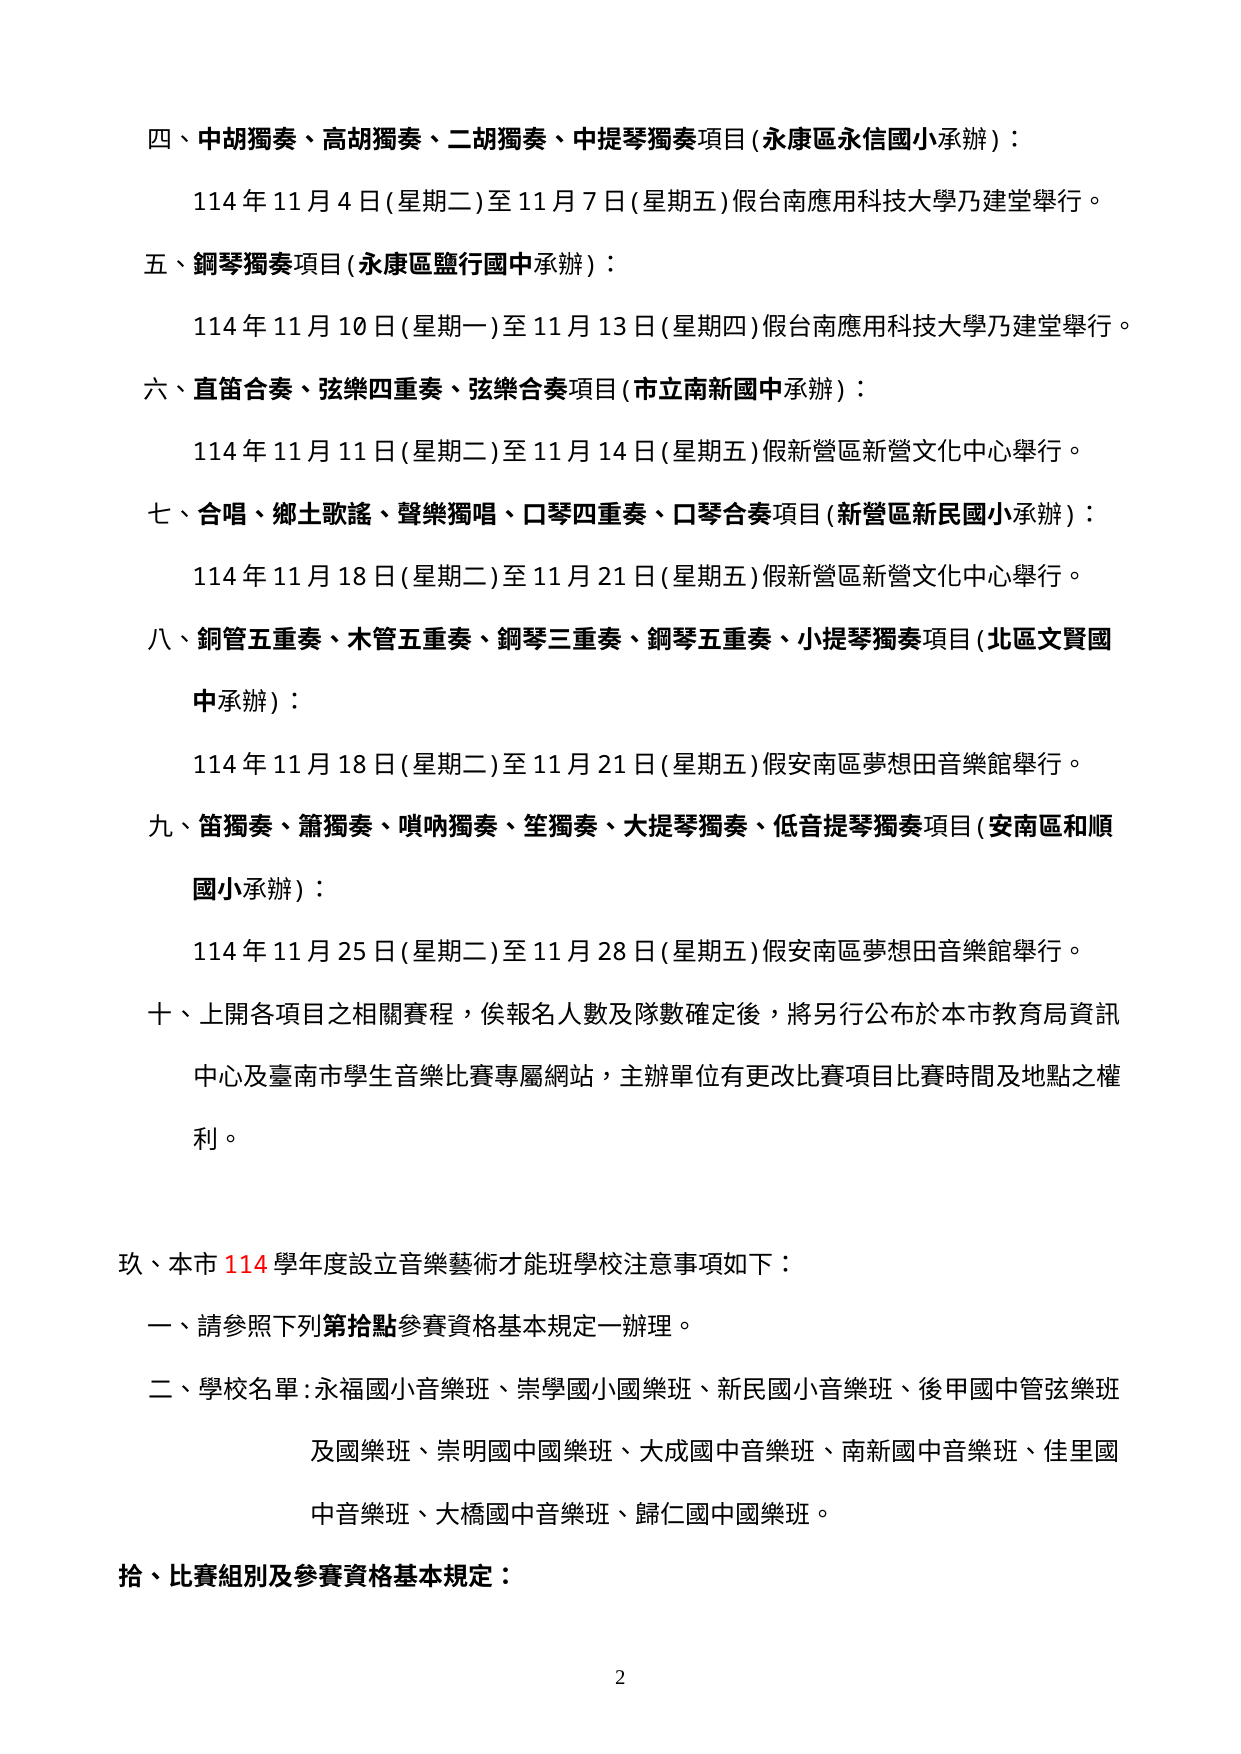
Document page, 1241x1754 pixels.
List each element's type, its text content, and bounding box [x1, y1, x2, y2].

text 二、學校名單:永福國小音樂班、崇學國小國樂班、新民國小音樂班、後甲國中管弦樂班及國樂班、崇明國中國樂班、大成國中音樂班、南新國中音樂班、佳里國中音樂班、大橋國中音樂班、歸仁國中國樂班。 [148, 1346, 1122, 1533]
text 七、合唱、鄉土歌謠、聲樂獨唱、口琴四重奏、口琴合奏項目(新營區新民國小承辦)： [148, 471, 1122, 533]
text 114年11月25日(星期二)至11月28日(星期五)假安南區夢想田音樂館舉行。 [118, 908, 1122, 971]
text 九、笛獨奏、簫獨奏、嗩吶獨奏、笙獨奏、大提琴獨奏、低音提琴獨奏項目(安南區和順國小承辦)： [148, 783, 1122, 908]
text 六、直笛合奏、弦樂四重奏、弦樂合奏項目(市立南新國中承辦)： [143, 346, 1122, 408]
text 玖、本市114學年度設立音樂藝術才能班學校注意事項如下： [118, 1221, 1122, 1283]
text 五、鋼琴獨奏項目(永康區鹽行國中承辦)： [143, 221, 1122, 283]
text 十、上開各項目之相關賽程，俟報名人數及隊數確定後，將另行公布於本市教育局資訊中心及臺南市學生音樂比賽專屬網站，主辦單位有更改比賽項目比賽時間及地點之權利。 [148, 971, 1122, 1158]
text 八、銅管五重奏、木管五重奏、鋼琴三重奏、鋼琴五重奏、小提琴獨奏項目(北區文賢國中承辦)： [148, 596, 1122, 721]
text 一、請參照下列第拾點參賽資格基本規定一辦理。 [118, 1283, 1122, 1346]
text 114年11月11日(星期二)至11月14日(星期五)假新營區新營文化中心舉行。 [192, 408, 1122, 471]
text 114年11月18日(星期二)至11月21日(星期五)假安南區夢想田音樂館舉行。 [118, 721, 1122, 783]
text 114年11月18日(星期二)至11月21日(星期五)假新營區新營文化中心舉行。 [118, 533, 1122, 596]
text 114年11月10日(星期一)至11月13日(星期四)假台南應用科技大學乃建堂舉行。 [192, 283, 1122, 346]
text 114年11月4日(星期二)至11月7日(星期五)假台南應用科技大學乃建堂舉行。 [118, 158, 1122, 221]
text 拾、比賽組別及參賽資格基本規定： [118, 1533, 1122, 1596]
text 四、中胡獨奏、高胡獨奏、二胡獨奏、中提琴獨奏項目(永康區永信國小承辦)： [118, 96, 1122, 158]
